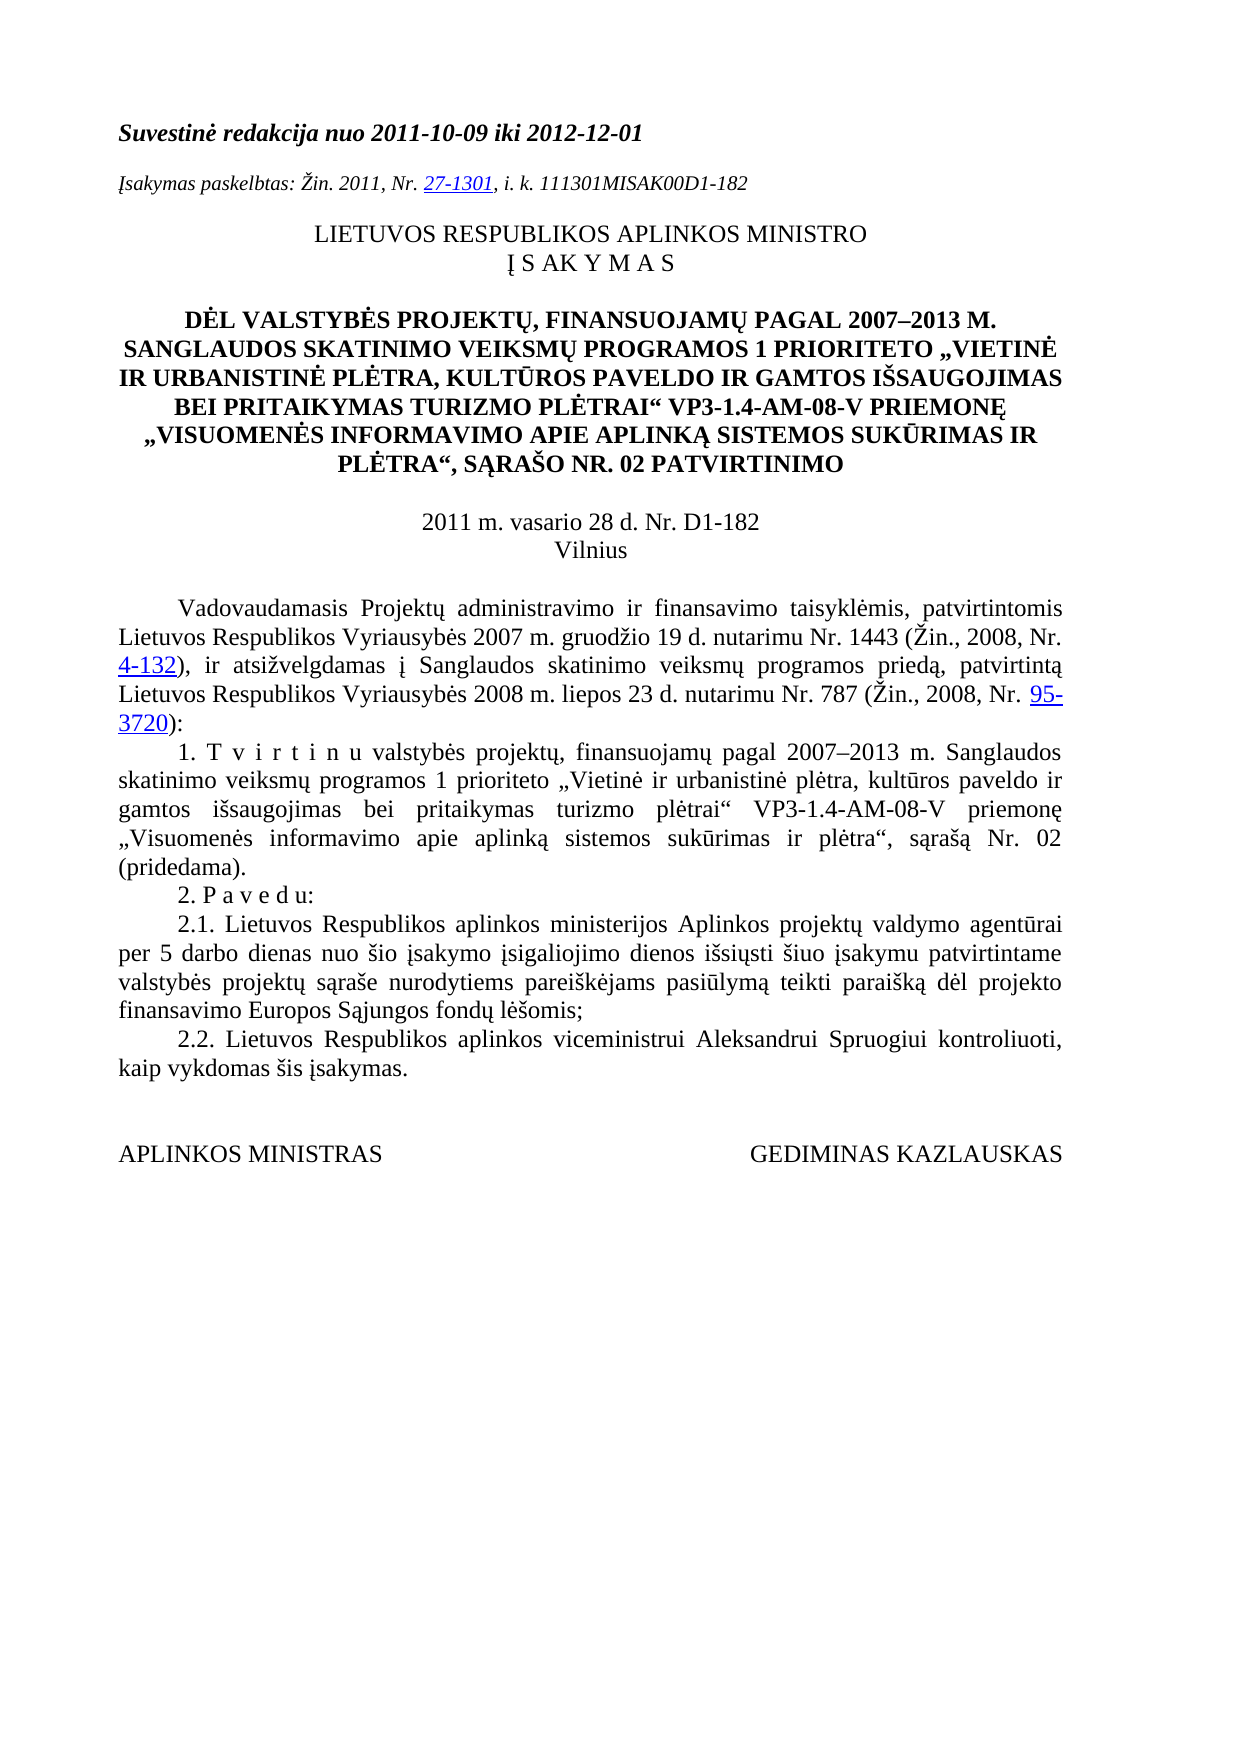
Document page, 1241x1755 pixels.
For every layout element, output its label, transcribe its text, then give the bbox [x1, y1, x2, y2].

text 2011 m. vasario 28 d. Nr. D1-182 [118, 507, 1063, 535]
text DĖL VALSTYBĖS PROJEKTŲ, FINANSUOJAMŲ PAGAL 2007–2013 M. SANGLAUDOS SKATINIMO VEIKSMŲ PROGRAMOS 1 PRIORITETO „VIETINĖ IR URBANISTINĖ PLĖTRA, KULTŪROS PAVELDO IR GAMTOS IŠSAUGOJIMAS BEI PRITAIKYMAS TURIZMO PLĖTRAI“ VP3-1.4-AM-08-V PRIEMONĘ „VISUOMENĖS INFORMAVIMO APIE APLINKĄ SISTEMOS SUKŪRIMAS IR PLĖTRA“, SĄRAŠO Nr. 02 PATVIRTINIMO [118, 305, 1063, 478]
text Suvestinė redakcija nuo 2011-10-09 iki 2012-12-01 [118, 118, 1063, 147]
text 2.1. Lietuvos Respublikos aplinkos ministerijos Aplinkos projektų valdymo agentūrai per 5 darbo dienas nuo šio įsakymo įsigaliojimo dienos išsiųsti šiuo įsakymu patvirtintame valstybės projektų sąraše nurodytiems pareiškėjams pasiūlymą teikti paraišką dėl projekto finansavimo Europos Sąjungos fondų lėšomis; [118, 909, 1063, 1024]
text Aplinkos ministras Gediminas Kazlauskas [118, 1139, 1063, 1168]
text 1. T v i r t i n u valstybės projektų, finansuojamų pagal 2007–2013 m. Sanglaudos skatinimo veiksmų programos 1 prioriteto „Vietinė ir urbanistinė plėtra, kultūros paveldo ir gamtos išsaugojimas bei pritaikymas turizmo plėtrai“ VP3-1.4-AM-08-V priemonę „Visuomenės informavimo apie aplinką sistemos sukūrimas ir plėtra“, sąrašą Nr. 02 (pridedama). [118, 737, 1063, 880]
text Įsakymas paskelbtas: Žin. 2011, Nr. 27-1301, i. k. 111301MISAK00D1-182 [118, 171, 1063, 195]
text Vilnius [118, 535, 1063, 564]
text LIETUVOS RESPUBLIKOS APLINKOS MINISTRO [118, 219, 1063, 248]
text 2.2. Lietuvos Respublikos aplinkos viceministrui Aleksandrui Spruogiui kontroliuoti, kaip vykdomas šis įsakymas. [118, 1024, 1063, 1082]
text Į S AK Y M A S [118, 248, 1063, 277]
text Vadovaudamasis Projektų administravimo ir finansavimo taisyklėmis, patvirtintomis Lietuvos Respublikos Vyriausybės 2007 m. gruodžio 19 d. nutarimu Nr. 1443 (Žin., 2008, Nr. 4-132), ir atsižvelgdamas į Sanglaudos skatinimo veiksmų programos priedą, patvirtintą Lietuvos Respublikos Vyriausybės 2008 m. liepos 23 d. nutarimu Nr. 787 (Žin., 2008, Nr. 95-3720): [118, 593, 1063, 737]
text 2. P a v e d u: [118, 880, 1063, 909]
